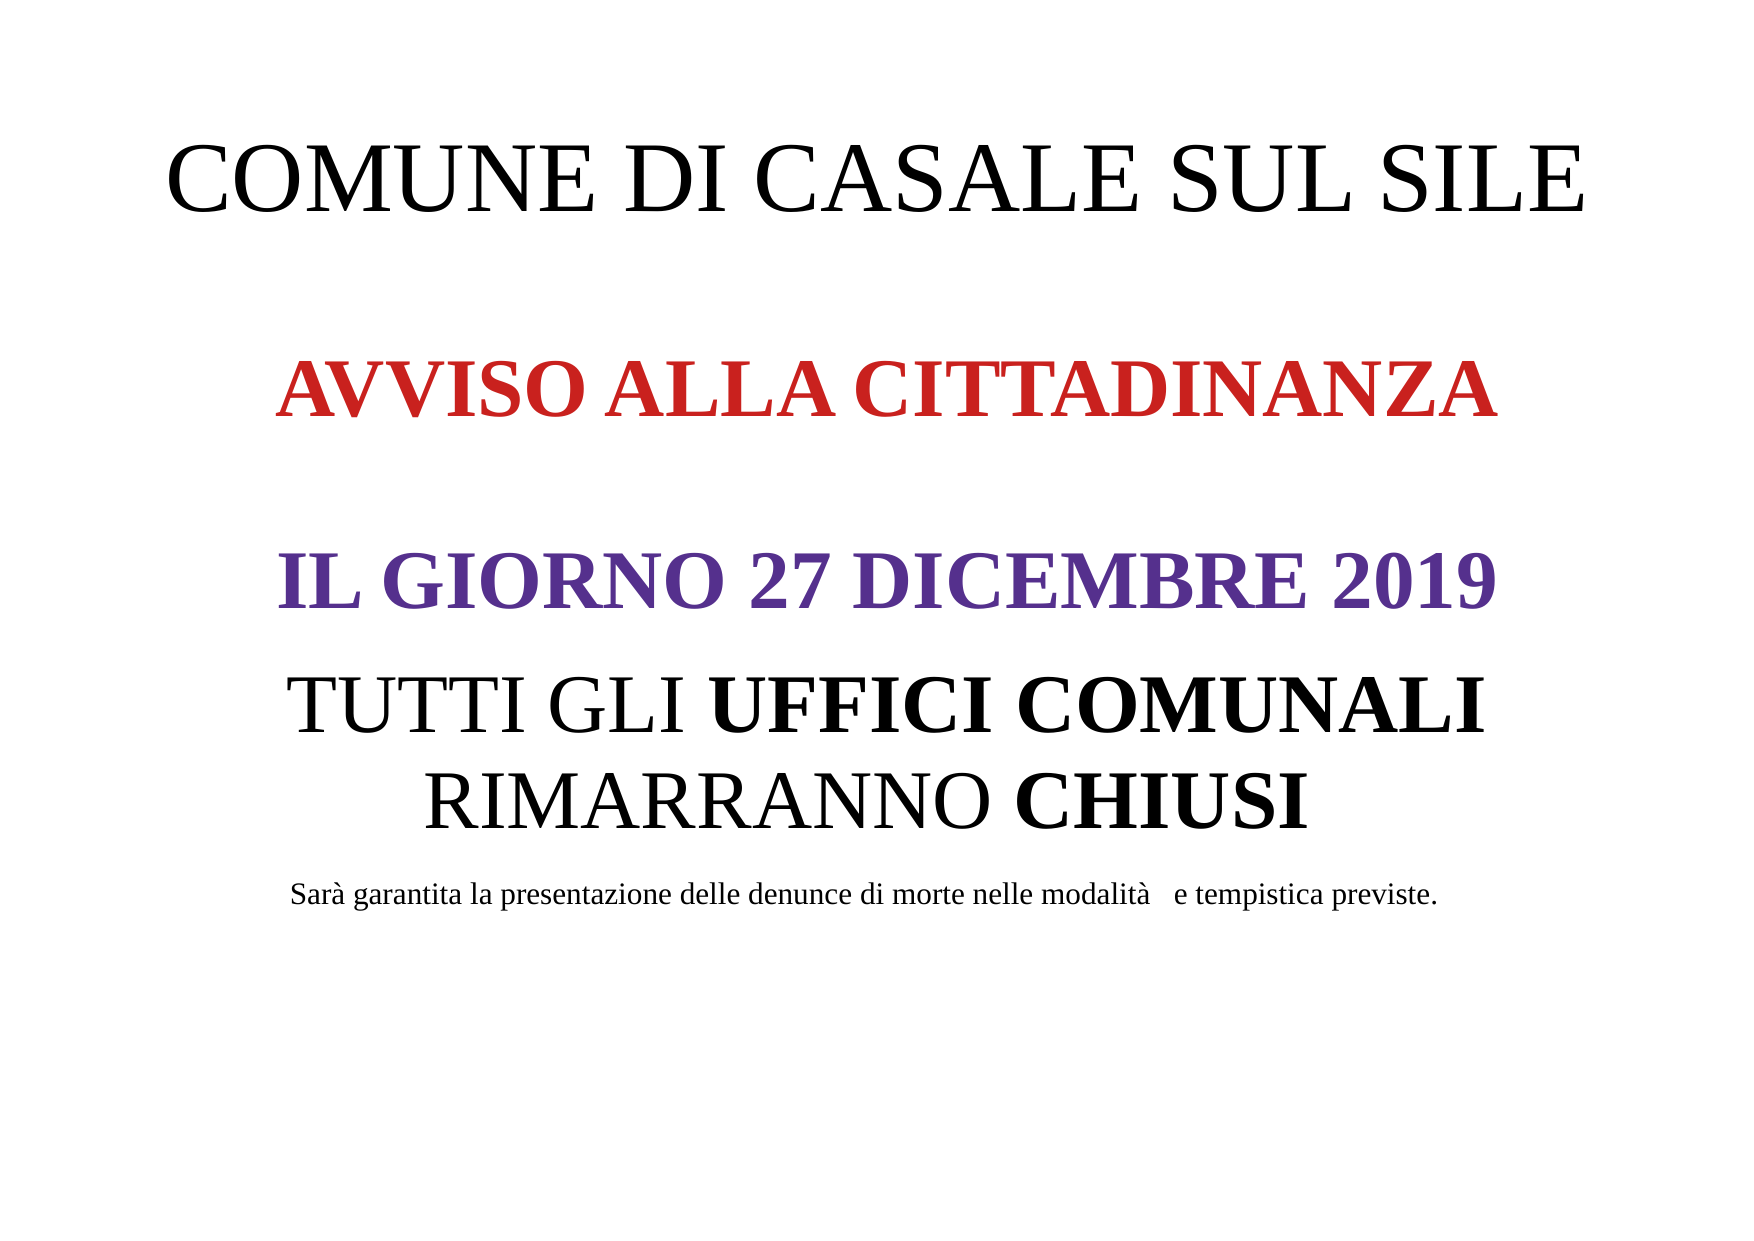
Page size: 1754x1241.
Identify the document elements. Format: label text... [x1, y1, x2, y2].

text TUTTI GLI UFFICI COMUNALI RIMARRANNO CHIUSI [118, 655, 1636, 846]
text Sarà garantita la presentazione delle denunce di morte nelle modalità e tempistica previste. [118, 875, 1636, 911]
text AVVISO ALLA CITTADINANZA [118, 338, 1636, 434]
text IL GIORNO 27 DICEMBRE 2019 [118, 530, 1636, 626]
text COMUNE DI CASALE SUL SILE [118, 118, 1636, 233]
